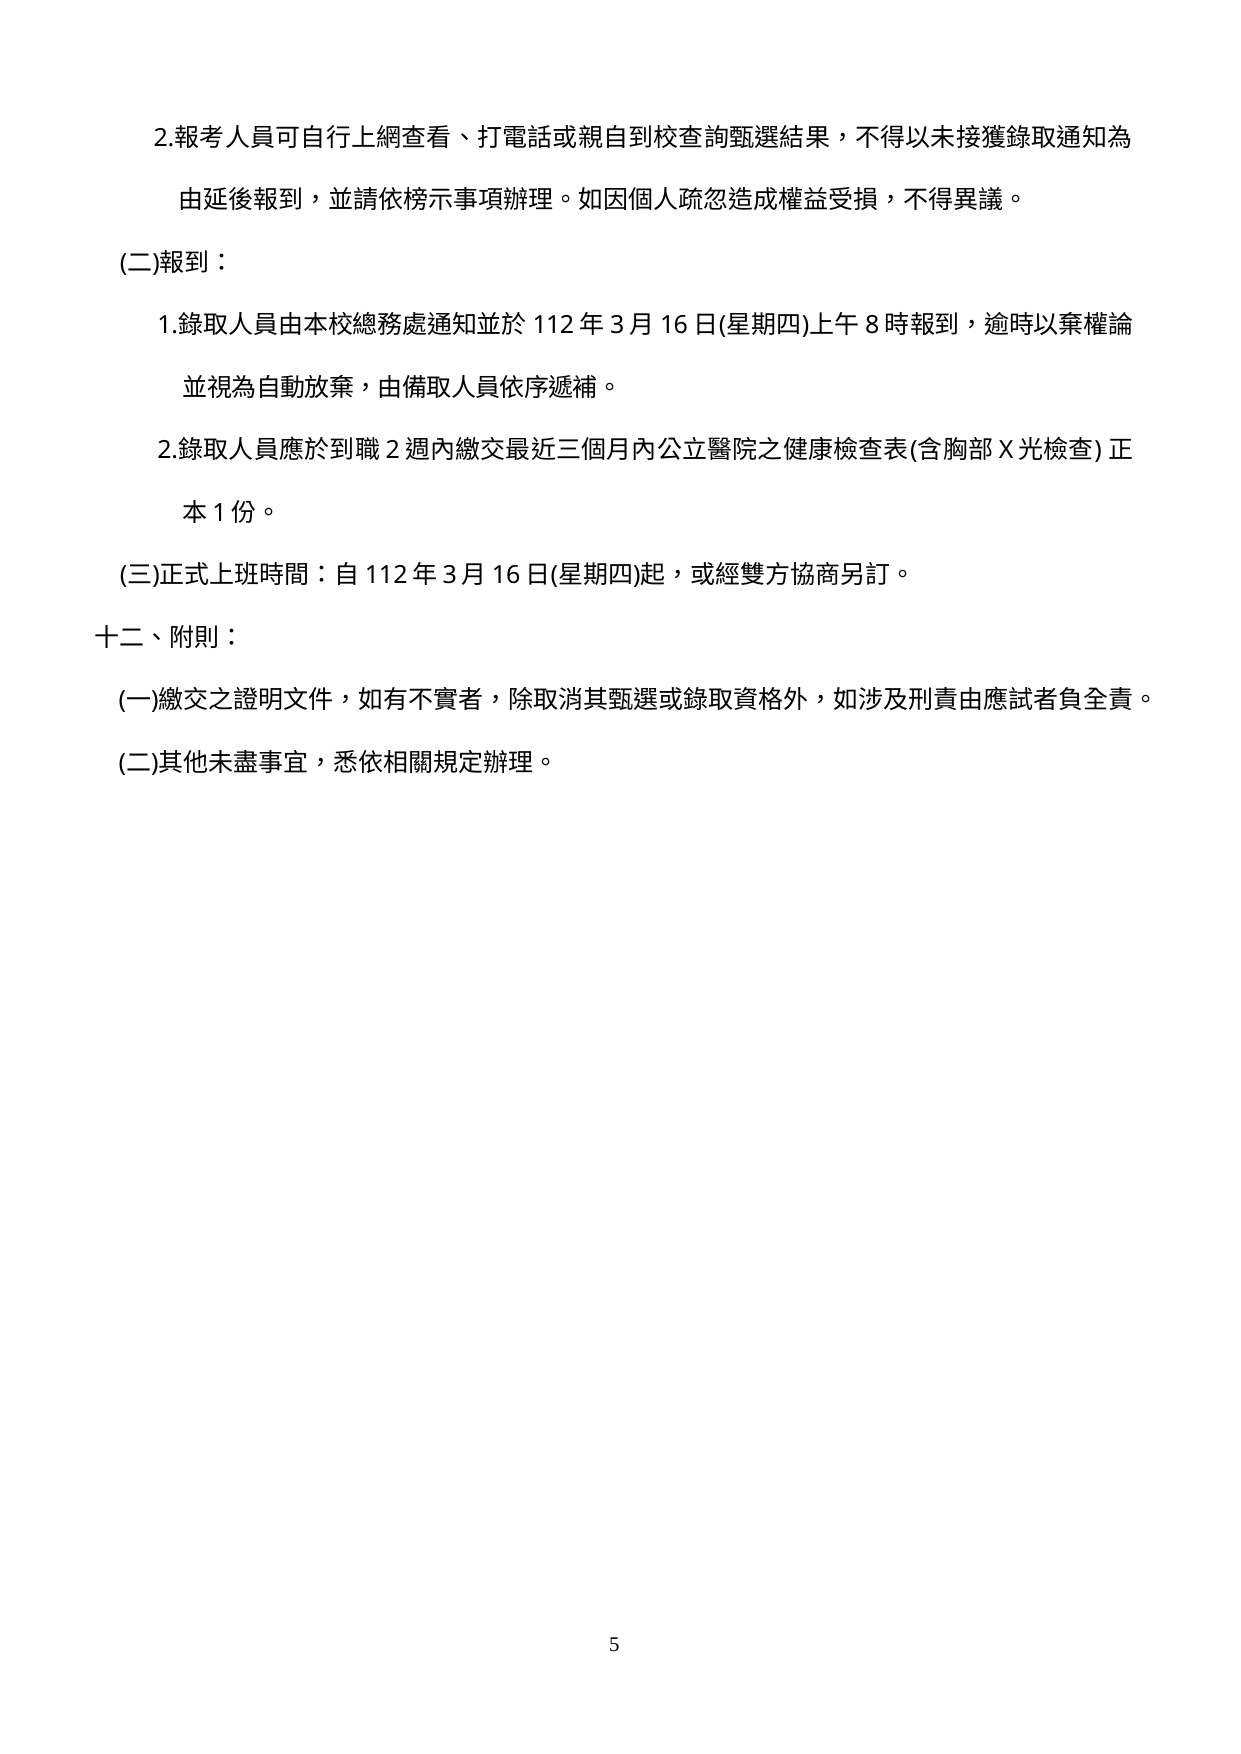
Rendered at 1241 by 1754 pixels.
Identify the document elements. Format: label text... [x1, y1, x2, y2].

text (一)繳交之證明文件，如有不實者，除取消其甄選或錄取資格外，如涉及刑責由應試者負全責。 [118, 666, 1134, 729]
text (二)其他未盡事宜，悉依相關規定辦理。 [118, 729, 1134, 791]
text 2.報考人員可自行上網查看、打電話或親自到校查詢甄選結果，不得以未接獲錄取通知為由延後報到，並請依榜示事項辦理。如因個人疏忽造成權益受損，不得異議。 [153, 104, 1134, 229]
text (三)正式上班時間：自112年3月16日(星期四)起，或經雙方協商另訂。 [94, 541, 1134, 604]
text (二)報到： [94, 229, 1134, 291]
text 十二、附則： [94, 604, 1134, 666]
text 1.錄取人員由本校總務處通知並於112年3月16日(星期四)上午8時報到，逾時以棄權論並視為自動放棄，由備取人員依序遞補。 [157, 291, 1134, 416]
text 2.錄取人員應於到職2週內繳交最近三個月內公立醫院之健康檢查表(含胸部X光檢查) 正本1份。 [157, 416, 1134, 541]
